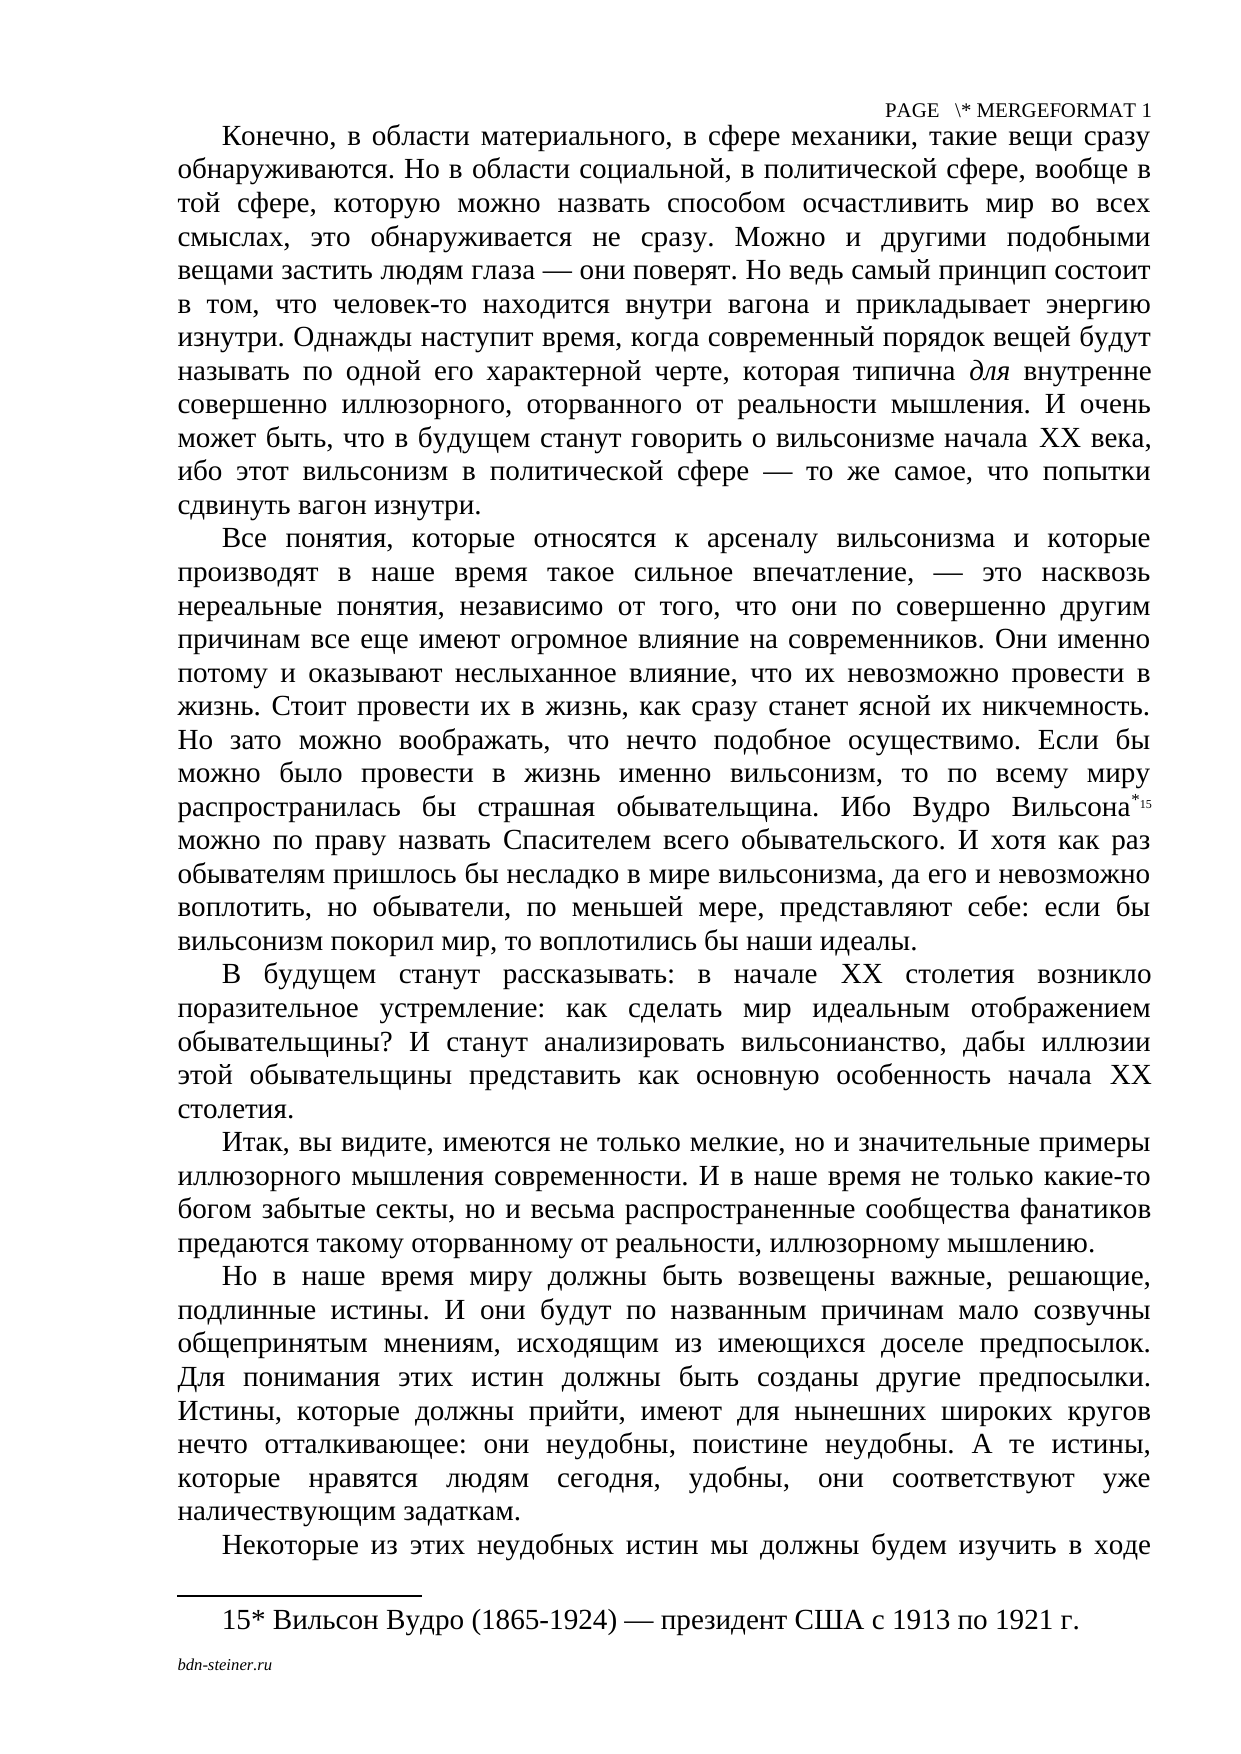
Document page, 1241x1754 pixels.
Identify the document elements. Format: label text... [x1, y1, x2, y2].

text В будущем станут рассказывать: в начале XX столетия возникло поразительное устремление: как сделать мир идеальным отображением обывательщины? И станут анализировать вильсонианство, дабы иллюзии этой обывательщины представить как основную особенность начала XX столетия. [177, 957, 1152, 1124]
text Итак, вы видите, имеются не только мелкие, но и значительные примеры иллюзорного мышления современности. И в наше время не только какие-то богом забытые секты, но и весьма распространенные сообщества фанатиков предаются такому оторванному от реальности, иллюзорному мышлению. [177, 1124, 1152, 1258]
text Все понятия, которые относятся к арсеналу вильсонизма и которые производят в наше время такое сильное впечатление, — это насквозь нереальные понятия, независимо от того, что они по совершенно другим причинам все еще имеют огромное влияние на современников. Они именно потому и оказывают неслыханное влияние, что их невозможно провести в жизнь. Стоит провести их в жизнь, как сразу станет ясной их никчемность. Но зато можно воображать, что нечто подобное осуществимо. Если бы можно было провести в жизнь именно вильсонизм, то по всему миру распространилась бы страшная обывательщина. Ибо Вудро Вильсона* можно по праву назвать Спасителем всего обывательского. И хотя как раз обывателям пришлось бы несладко в мире вильсонизма, да его и невозможно воплотить, но обыватели, по меньшей мере, представляют себе: если бы вильсонизм покорил мир, то воплотились бы наши идеалы. [177, 521, 1152, 957]
text Некоторые из этих неудобных истин мы должны будем изучить в ходе [177, 1527, 1152, 1560]
text Конечно, в области материального, в сфере механики, такие вещи сразу обнаруживаются. Но в области социальной, в политической сфере, вообще в той сфере, которую можно назвать способом осчастливить мир во всех смыслах, это обнаруживается не сразу. Можно и другими подобными вещами застить людям глаза — они поверят. Но ведь самый принцип состоит в том, что человек-то находится внутри вагона и прикладывает энергию изнутри. Однажды наступит время, когда современный порядок вещей будут называть по одной его характерной черте, которая типична для внутренне совершенно иллюзорного, оторванного от реальности мышления. И очень может быть, что в будущем станут говорить о вильсонизме начала XX века, ибо этот вильсонизм в политической сфере — то же самое, что попытки сдвинуть вагон изнутри. [177, 118, 1152, 521]
text Но в наше время миру должны быть возвещены важные, решающие, подлинные истины. И они будут по названным причинам мало созвучны общепринятым мнениям, исходящим из имеющихся доселе предпосылок. Для понимания этих истин должны быть созданы другие предпосылки. Истины, которые должны прийти, имеют для нынешних широких кругов нечто отталкивающее: они неудобны, поистине неудобны. А те истины, которые нравятся людям сегодня, удобны, они соответствуют уже наличествующим задаткам. [177, 1258, 1152, 1527]
text * Вильсон Вудро (1865-1924) — президент США с 1913 по 1921 г. [177, 1602, 1152, 1636]
